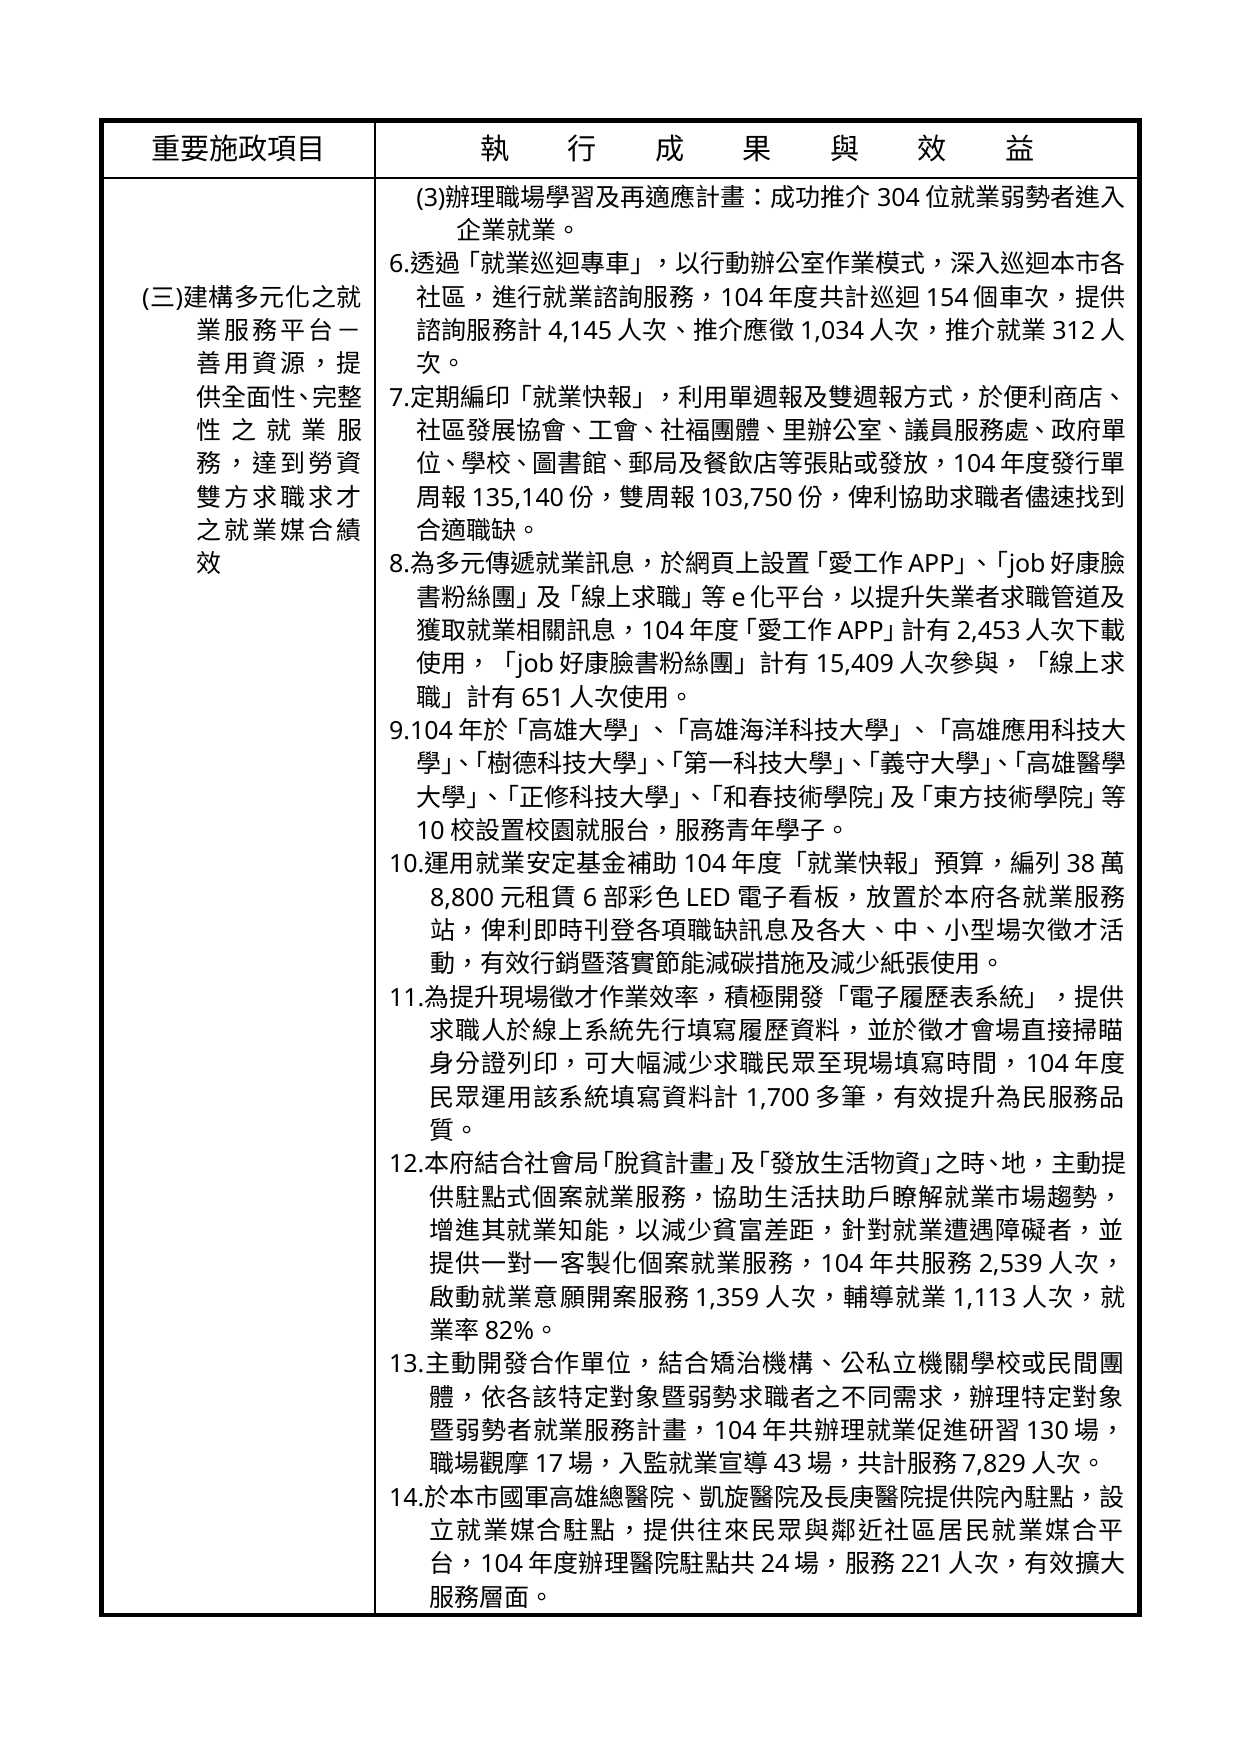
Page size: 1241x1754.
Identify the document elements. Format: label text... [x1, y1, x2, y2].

table_header 執 行 成 果 與 效 益 [376, 123, 1137, 177]
table_cell 壹、勞工組訓及教育輔導 一、勞工組訓 (一)加強輔導工會組織 (二)模範勞工選拔及表揚 二、勞工教育輔導 (一)輔導各級工會暨相關團體辦理勞工教育訓練 (二)多元化辦理勞工教育，擴大參與層面 貳、勞工福利暨社會保險 一、推行社會保險 (一)全民健康保險補助 (二)勞工保險補助 二、輔導本市企業組織職工福利委員會暨會務運作 三、辦理勞工職業災害慰問及個案管理服務 (一)核發勞工職業災害慰問金 (二)辦理職業災害勞工個案管理服務 四、補助本市各事業單位辦理托兒設施、措施 五、志願服務工作 六、提供社會住宅－勞工住宅租賃 參、勞工行政 一、高雄市勞工權益基金(涉訟補助) 二、勞資爭議調處 三、性別工作平等 四、加強勞工退休準備金提撥及查核 五、加強勞動基準勞動檢查及法令宣導 六、提高勞工安全衛生意識與加強安全衛生宣導 七、勞動檢查 肆、勞工福利及職業訓練 一、勞工福利 (一)勞工博物館 (二)開辦勞工大學 (三)勞工教育生活中心住宿服務 (四)加強辦理外籍勞工管理 (五)內政部外籍配偶照顧輔導基金 二、職業訓練、就業輔導及技能檢定 (一)公費培訓職前訓練計畫－協助失業勞工培訓就業技能，促進就業 (二)就業安定基金補助地方政府辦理失業者職業訓練－因應區域計畫，針對產業發展趨勢，擬定相關人才培訓計劃 (三)建構多元化之就業服務平台－善用資源，提供全面性、完整性之就業服務，達到勞資雙方求職求才之就業媒合績效 (四)本市提升大專以上青年就業計畫 (五)辦理防治就業歧視及性別平等宣導活動－落實推動就業歧視防治及性別平等業務，以達到普遍宣導與預防效果，推動就業機會平等之理念 (六)公部門臨時工作機會 (七)資遣通報－查核業者通報之正確性 (八)就業安定基金 (九)查處不實廣告及扣留證件保證金與財物 三、身心障礙者促進就業與職業訓練 (一)定額進用業務 (二)超額進用身心障礙者獎勵金核發 (三)身心障礙者創業貸款業務 (四)身心障礙者自力更生補助業務 (五)身心障礙者創業輔導 (六)庇護性就業 (七)庇護商品行銷 (八)身心障礙者職業重建服務 (九)視障者就業服務 (十)辦理身心障礙者職業訓練業務 [104, 179, 374, 1613]
table_cell 1.輔導本市各類型工會發展及協助籌組工會 (1)為健全工會組織功能，運用各級工會會議場合加強宣導，並指派專責人員加強輔導工會運作。 (2)協助本市勞工依工會法第11條規定籌組工會，104年度成立4家企業工會：鋼堡科技股份有限公司企業工會、中宇環保工程股份有限公司企業工會、高群裝卸股份有限公司企業工會、臺灣港務股份有限公司關係企業工會。3家職業工會：高雄市民俗鬆筋服務人員職業工會、高雄市企劃專案從業人員職業工會、高雄市廟宇剪粘人員工會。4家產業工會: 台灣文化創意產業工會、高雄市石油產業工會、台灣長期照顧服務產業工會及中華網路行銷教育推廣產業工會。共計輔導籌組11家工會成立。 2.加強督導本市現有各產職業工會，確實發揮組織功能。 (1)為了解本市各級工會運作情形，適時解決工會各項爭議，由本府指派相關人員列席本市各級工會會議。104年度輔導本市各級工會召開會員（代表）大會680會次、理事會2,081會次、監事會1,925會次，合計4,686會次。 (2)督導本市各級產職企工會按季填報會員動態統計表，另勞工局自行開發建置工會網路資訊管理系統，輔導各工會於系統建置基本資料、線上申請法定會議及上傳各項會議紀錄，俾以掌握工會組織概況，至104年12月底，已有858家工會使用。 (3)積極輔導未運作工會歩入常軌，達到精進工會組織業務輔導成效。 3.辦理本市104年績優工會會務評鑑 104年績優工會計有77家企、產、職業工會向本府提出參選，經初評、實地評鑑及總評會議程序，評選出績優工會37家及勤進工會3家，預定於105年五一勞動活動系列中公開表揚。 辦理本市104年模範勞工選拔及表揚業務 1.本府研訂「高雄市104年模範勞工選拔及表揚實施計畫」及選拔標準，由本府勞工局成立評選委員會，決定本市104年度模範勞工55名當選名單。 2.於104年4月26日假高雄展覽館辦理「高雄市104年模範勞工表揚活動」，由陳菊市長親臨授獎，並與模範勞工合影留念。 3.於104年9月14日至18日假北越地區辦理「高雄市104年模範勞工國外旅遊活動」，模範勞工及眷屬共計70人參加，活動圓滿順利，成效良好。 補助各級工會組織辦理勞工教育計畫或活動 1.為輔導各級工會辦理勞工教育訓練，加強政府與本市各級工會間之互動關係及達成業務政令之宣導，104年度辦理「輔導工會組織辦理勞工教育訓練活動宣導會」，計有400人參加，成效頗佳。 2.104年度計補助勞工教育輔導經費新台幣1,048萬6,522元；其中補助各工會聯合組織9場次，基層工會247場次，共計256場次活動，執行率達99.66％。 3.補助高雄市總工會、高雄市產業總工會與基層工會聯合發行勞工刊物，提供工會會務訊息及相關政策資訊。 1.推動高中職勞動法制教育，鼓勵本市各高職學校開設勞動法課程，104年度辦理高中職「勞動法制教育」巡迴演講38所學校、66場次。 2.擴大勞工教育參與層面 (1)與高雄電台合製「我愛高雄－空中勞工局」節目，每週三下午4:00~4:40播出，除邀請業務相關單位宣導活動及政令，談論工時、工資、失業給付、勞工退休金、勞保常識、職業訓練、工廠安全衛生、職災勞工主動服務、性別平權及防範性騷擾等議題外，也邀請勞工朋友、職場達人分享職場經驗。 (2)104年度計發行高市勞工月刊12期，每期發行1.9萬份、年度合輯2,000本，並以電子報方式傳送訂閱民眾，呈現勞工權益法規、職災防範、勞動文化、勞工保險給付、就業案例分享等內容，利用活潑、生動的報導內容向民眾推廣勞動法規與勞政作為，促進民眾瞭解自身工作權益。 賡續辦理本市全民健康保險補助積欠款還款計畫。 1.賡續辦理本市勞工保險補助積欠款還款計畫。 2.104年度配合勞動部辦理勞保法令、職災保險及就業保險宣導會，計250人參加。 輔導事業單位成立職工福利委員會及運作相關事宜 1.104年度輔導職工福利機構會務運作，計1,728件次。 2.備查104年度預算書400件、103年度決算書374件、輔導主委改選198件、成立福委會及轉入本市或變更地址39件，其他項目為會議紀錄、開會通知、委員變更717件。 3.104年度舉辦事業單位福利機構職工福利法令研習會1場次，計391人參加，綜合座談發言及會後詢問問題踴躍。 104年度受理職災勞工死亡及失能者申請本市職災慰問金共計核發254件，新台幣1,748萬元。 1.配合勞動部職業安全衛生署推動職業災害勞工個案主動服務計畫，104年度服務261位個案，提供職災勞工及家屬心理支持與社會適應。 2.主動服務關懷職災個案並提供諮詢，104年度提供職災權益諮詢1萬5,518人次、轉介法律協助5人次、經濟補助310人次、勞資爭議協處144人次、復工協商39人次、轉介職傷中心3人次、轉介兒少福利5人次、轉介職能復健6人次、職業重建20人次、關懷支持1萬5,984人次、其他625人次，共計3萬2,659人次。 1.為加強推動性別工作平權政策，協助雇主辦理托兒設施或托兒措施，解決員工托兒問題，穩定勞動生產力，本府104年度補助轄內250人以上事業單位建立托兒設施或措施共計11家，補助金額520,000元，期能透過事業單位開辦托育機構，提高托幼資源的可近性。 2.104年3月8日推出「好神托APP」，並完成Android版及iOS版上架，將本市轄內公私立的托嬰中心、幼兒園、課後照顧中心等資訊整合，並借助智慧型裝置GPS功能，輔以定期更新各機構近期內主管機關評鑑成績，協助使用者輕鬆找到最適合的托兒機構，也提供撫育0~12歲的幼兒家庭相關社會福利、勞工保險給付等資訊。 1.本府期透過志願服務人員協助，解決人力不足問題，以擴大服務層面，提昇政府服務品質，志工協助推展勞工福利、勞政事務之相關業務，服務項目有申請勞資爭議協調、調解、司法救濟程序時輔助，推展各項身心障礙者職業訓練與就業輔導業務；支援協助勞工局訓練就業中心及所屬各就業服務站辦理職業訓練及就業服務工作；輔導、促進失業勞工再就業；推展勞工各項福利服務業務。 2.志工招募成果： 1.本府為協助本市勞工解決居住問題，特別提供復興西區國宅90戶及前峰東區84戶，共計174戶社會住宅，供本市弱勢勞工低價承租。 2.104年度租金收入約計691萬元，並辦理承租戶申請租宅修繕約68戶次及修繕費用計約127萬3,880元。 針對受僱於本市事業單位之工會幹部或勞工提供以下補助： 1.補助工會幹部及個案勞工遭資方解僱，為確認僱傭關係存在，經依勞資爭議處理法調解不成立或調解成立聲請強制執行遭法院裁定駁回於訴訟期間之律師費、裁判費及生活費用。 2.補助工會幹部及個案勞工為確認僱傭關係存在以外之其他勞資爭議事件致權益受損，經依勞資爭議處理法調解不成立或調解成立聲請強制執行遭法院裁定駁回，於訴訟期間之律師費及裁判費。 3.104年度申請70案，通過60案，補助人數91人，補助經費347萬698元；103年度申請72案，通過67案，補助人數89人，補助經費318萬326元。104年度申請案件雖較103年度減少2案，通過補助案件減少7案，然補助人數增加2人，補助經費亦增加30萬元左右，顯示民眾經由權益基金補助爭取自身之勞動權益，並減輕民眾於涉訟期間對於頓失經濟收入來源之壓力與恐懼。 4.另本府倘遇勞工於調解不成立之案件，均適時宣導向法律扶助基金會申請補助之資訊，供當事人選擇政府訴訟扶助方式以減輕權益基金之負擔。 104年受理勞資爭議案件統計表 1.爭議類別 2.處理方式 3.勞資爭議線上申請案件自101年3月15日實施，迄今共受理2,465件。101年度計有385件，102年度計有594件，103年度計有734件，104年度迄今計有752件，所占比率呈上升趨勢。 1.為促進女性勞動權益，提升勞動環境品質，本府勞工局104年度特針對本市轄內女性勞動力密集的行業實施高密度之專案檢查，如航空業、百貨公司從業人員、幼兒園等，共計實施9組指定行業專案檢查，共計實施797家。 2.104年度防制就業歧視促進性別平等宣導活動：為鼓勵事業單位積極落實性別工作平等法，針對本市事業單位辦理10場宣導會，協助勞動部辦理1場，共計辦理11場，達到消除性別歧視、性別工作權的實質平等。 3.配合勞動部，104年度本府協助所屬訓練就業中心現場就業媒合活動，進行就業歧視、性別工作平等及性騷擾防治措施宣導活動計12場次，宣導740人次。 1.主動稽查本市轄區已依法開戶但未按月提撥催繳家數，計5,654家。 2.本市事業單位辦理無舊制暨結清註銷與繼續提撥勞工退休準備金專戶者，計713件；另核辦勞工退休準備金監督委員會相關變更及退休金給付等計1,755件。 為督促事業單位確實依勞動基準法規定辦理，保障勞工權益，104年度實施「養護機構」、「物業管理」、「保全業」、「幼兒園」、「建教生合作」、「勞動派遣」、「危險物品運輸業」等多項專案勞動檢查；另針對事業單位易違法情事(如：超時工作、未給加班費、未給例假等)規劃「新聞媒體業」、「護理之家」等多項自主勞動檢查；並會同其他機關聯合稽查(社會局公共安全專案、監理所遊覽車工時查核、教育局建教生訪查等)及受理民眾檢舉實施勞動檢查共計查核2,977件。104年度勞動基準法裁處罰鍰案件計828家次(已扣撤銷)，罰鍰金額3,253萬2,000元。 2.104年度針對時事主題、勞動基準法(含新工時因應、舊制勞工退休準備金足額提撥相關修法規定)、勞工安全衛生宣導等規劃辦理多項勞動法令宣導會計辦理30場辦理，事業單位3,327人次參加。 3.104年度輔導本市僱用勞工30人以上之事業單位452家完成新訂或修正工作規則，以明確規範勞資雙方權利義務。至12月止，本市累計核備計有2,453家。另核備適用勞動基準法第84條之1工作者及技術生勞動契約1,420家次。 4.為協助本市事業單位改善勞工之勞動條件、排除就業障礙、促進性別工作平等，提升勞資合諧關係，增進勞工職場幸福感，擴至「統正夢時代」、「義大皇家」、「中鴻鋼鐵」、「盛餘鋼鐵」、「長庚醫院」及「大同醫院」6大家族，104年度合作模式為針對各家族之核心企業進行個案深度輔導，製作核心企業輔導報告，除供企業參考修正外，能讓勞工對增進勞動條件有具體參與感，提高本府維護勞工權益的能見度。 5.104年度期間於官方粉絲專頁「小勞男孩向前行」推動3次友善人事管理措施票選活動，共計吸引1萬餘名網友參與，並從中選拔出10家最受網友喜愛的人事管理措施主辦單位，於104年12月3日舉行福企標籤大賞發表會，期望擴散福利企業的正面形象，進而提升事業單位投入經營友善職場措施意願。 6.本府於104年5月28日發表「伯斯方程式」記者會並同時公開「伯斯（BOSS）方程式」，讓事業單位及民眾可以上網下載使用，至104年12月底止，點閱率3,483次，檔案下載次數730次。 7.透過「小勞男孩向前行」粉絲專頁將勞動權益、職場安全衛生、修法規定等相關議題，目前亦提供勞資爭議調解申請、特休天數計算、資遣費計算、背包客最愛(線上訂房)、庇護工廠購物網、活動研習線上報名等(線上服務)應用，104年度粉絲專頁粉絲人數已突破4.82萬人，計發布533則貼文，累計觸及（瀏覽）人數達592.3萬，每則貼文平均觸及（瀏覽）人數達11,113人。 1.成立「雄愛勞工輔導團」，培植具備勞動條件及安全衛生專長的民間志願服務人力，以「服務宅配到府」之理念，主動入場輔導，用問題診斷、提供改善方案來代替消極裁罰；104年度計招募32位輔導員，執行701廠次全方位勞動條件及安全衛生輔導訪視。 2.至104年12月底，共成立「航太工業」、「永續環保」、「石化產業」、「中鴻」、「天聲」、「金屬工業」、「校園」、「高杏醫療」、「公共工程」、「台電顧工安」及「輕軌捷運」等11大安衛家族，以安衛設施補助、相互觀摩及知識管理等相關資源，協助弱勢中小企業提昇勞安技能，強化勞工工作安全，促進地方基層勞工就業，104年度計辦理說明會、運作會議、訓練及觀摩16場次活動，計440人次參加。 3.本市推行職業安全衛生優良單位及人員活動，103年度計薦送9家事業單位及6位優良人員代表本市參加勞動部全國性優良單位及人員選拔；其中全國性選拔部分，2家事業單位獲得五星獎、4家獲得優良單位獎、1位人員獲得優良人員獎，本府於104年11月10日舉行頒獎及表揚典禮。 1.104年辦理一般安全衛生檢查、專案檢查、勞動條件檢查、申訴檢舉案檢查、重大職災檢查、災害調查、復工檢查、會同檢查、會勘及上級交辦檢查案件，共實施場次： (1)勞動檢查：1萬7,253場次。 (2)安全衛生及勞動條件宣導：253場次。 (3)罰鍰處分436件次。 (4)停工372場次。 2.104年本市重大職業災害死亡人數統計： 104年重大職業災害死亡人數計36人，與103年重大職業災害死亡人數42人，減少6人，降幅達14.3%，本府將持續精進防災措施，以確保勞工生命財產安全。 高雄市重大職業災害死亡人數統計統計至：104年12月31日止 勞工博物館肩負保存及推廣勞動文化的使命，因此，運用展覽、推廣活動等多樣形式彰顯與行銷勞動文化： 1.展覽 (1)勞工博物館以高雄勞動、產業發展歷史及各年代之代表性產業勞動者生命經驗為主軸，於104年7月25日重新開幕當天推出「打拼人生常設展」，呈現曾經為高雄努力奮鬥、奉獻心力的各行業勞工朋友；另，依據台灣工運前輩劉格正先生捐贈文物，勞博館同時推出「向前衝─我們的狂飆世代」常設展，介紹台灣勞工運動的歷史、人物與事件，讓民眾瞭解勞工運動及勞動三權的重要性。 (2)搭配常設展內容，規劃常設展專屬中、英文語音導覽設施，提升國內外民眾參觀勞博館之導覽服務品質，有利於推廣勞動文化與價值。 (3)利用視障者非按摩職類勞動者口述訪談與影像紀錄，於104年10月21日推出「眼出睛彩─看見視障工作者」特展，讓社會大眾透過互動體驗，了解視覺障礙的生活世界，並學習打造友善環境。 (4)於104年7月25日重新開幕，至12月31日止共計9,868人次前往參觀。 2.勞動議題研究 針對南部各縣市紡織業、成衣及服飾品製造業、皮革皮衣及其製品製造業等時尚相關產業之發展現況、人力需求、生產鏈及產品市場規模，完成「南部時尚紡織產業發展與就業市場調查計畫」研究報告，以利本府推動高雄時尚紡織產業發展與升級，培育業界所需專業人才。 3.勞動影像紀錄及微電影 辦理「視障者勞動影像募集計畫」，募集184張照片，評選出40張（按摩類及非按摩類各20張）以視障者為主角的影像（照片）作品，作為塑造視障者正面角色形象的宣傳題材，創造對視障者友善尊重的環境。 4.出版 藉由口述訪談及田野調查，採集移工生命經驗，以報導文學手法編輯、書寫，出版「用生命照亮臺灣的移工群像」專書，以促進社會大眾瞭解移工的跨國勞動經歷，學習尊重多元文化。 5.戲劇 以「打拼人生常設展」及「眼出睛彩─看見視障工作者」特展為主題，編寫勞動戲劇，由志工朋友擔綱演出，以生動、活潑的戲劇表演帶出展覽內容，促進觀眾欣賞與參觀。 1.勞工大學課程區分為勞動事務部及勞工學苑部兩部分，其中勞動事務部開設課程係依據本府勞工局及所屬機關之勞動法令宣導需求，以提昇勞工朋友法令知能；而勞工學苑部開設之課程，則參酌市民需求及建議設計，規劃語言進修、休閒舞蹈到生活技藝等課程。 2.104年度勞動事務部共開設「就業服務人員專業職能」、「勞動法令初階」等3班，共計109人次參加。勞工學苑部針對勞工美學、技藝及休閒等開辦342班，鼓勵勞工在職場之外培養其他興趣及知能，提升生活品質與休閒樂活，計有勞工及眷屬6,338人次參加。 1.104年5月向勞動部申請經費補助金額新台幣23萬3,000元改善獅甲會館屋頂水池之下水鐵管整修、客房浴廁抽氣風扇整修、地下室桌球桌汰換、消防設備增設及維修、老舊飲水機維修及住宿客房部份鋁窗整修，以積極進行設施更新、設備修繕及改善環境清潔衛生，提供民眾更舒適安全的使用環境，獲得良好成果及肯定。 2.積極改善獅甲會館空間環境，進行獅甲會館門面空間、1樓、4樓、6樓的天花板、地板及部分房間進行創意空間修繕更新等工程，提供民眾優質的使用場所。 3.為提高澄清會館場地使用效益及整體服務品質，期許透過導入民間機構營運資源，改善既有老舊設施及設備，創造政府與民間機構雙贏之公共服務，勞工局積極進行委外經營事宜，102年委託鼎漢國際工程(股)公司協助辦理可行性評估、先期規劃、招商準備、公告招商、甄審與評決、議約及簽約等相關作業。經報府核定後，於104年12月18日完成簽約，刻正辦理財產點交事宜。本案簽約後投資效益如下： (1)經財政部104年12月30日審查核定民間投資金額為1億6,760萬8,762元，其中包括第1年投注至少1億1,853萬元。 (2)另外，估計前5年平均收入約992萬2,552元；前5年平均收入包含權利金461萬2,907元（定額權利金350萬，變動權利金為稅前營業收入之3%）及土地、房屋稅金530萬9,645元。 4.為增進空間利用率，獅甲會館1樓場域已於103年4月25日開始營運成立「時尚產業創新基地」，以提升青年就業效益及高雄產業發展，凝聚紡織、數位、文創產業能量，串整聚落和繁榮地方經濟。104年另於2樓設置「R7印藝無限」、「R7時尚服飾」、「R7-3D我型我塑」、「R7-民生化材高值化推動」。 (1)為強化我國產業競爭力與配合行政院「經濟動能推升方案」，推動三案四化「製造業服務化、服務業科技化與國際化、傳統產業特色化」產業策略，以及「產業升級轉型行動方案」之「推高值、補關鍵」策略主軸，爰此，經濟部工業局擬於104年1月進駐本府獅甲會館2樓場域，成立「R7印藝無限」及「R7時尚服飾」。 (2)經濟部工業局繼上開合作模式，為深耕培育高雄在地3D列印人才並整合上下游產業，形成完整時尚紡織產業聚落，於104年5月利用2樓剩餘場域賡續成立「R7-3D我型我塑」及「R7-民生化材高值化推動」，達成北中南地方產業均衡發展，帶動高雄在地產業繁榮。 (3)本計畫預計投入3,000萬元經費資源，第1年可促進投資1,000萬元，創造產值4,500萬元，新增45人次就業人口，以達到北中南地方產業均衡發展，帶動在地產業繁榮；並規劃陸續投入6,000萬之經費及人力，以促進200人以上青年就業、創業，帶動在地產業繁榮發展。 5.獅甲會館住宿部104年度服務勞工人數共計3萬5,197人，合計收入金額711萬7,089元；澄清會館住宿部服務勞工人數6,898人，合計收入金額288萬1,310元。獅甲會館場地104年度合計收入金額111萬3,250元；澄清會館場地合計收入金額317萬7,500元。(澄清會館先於104年7月1日起暫停營業，後於12月18日起委託民間單位經營) 1.外籍勞工管理相關業務 (1)104年辦理外籍勞工查察訪視案件計2萬2,191件；另查獲非法工作外國人案件45件、「聘僱未經許可、許可失效或他人所申請聘僱之外國人」案件46件及其他62件。 (2)104年度受理有關外籍勞工法令諮詢案件計1萬2,378件；處理外勞勞資爭議案2,015件；辦理雇主與第二類外國人提前解約驗證共5,804件。 (3)為落實私立就業服務機構管理，依評鑑成績分級辦理訪查，A級24家年度內訪查1次，B級94家年度內訪查2次；C級6家年度內訪查4次，已完成訪視282家次。 (4)為維護外籍勞工在台工作及居住環境之安全性，辦理轄內養護機構及10人以下外機勞工宿舍訪視，104年訪視1088家。 2.為協助外籍勞工適應在台生活，辦理下列休閒活動： (1)辦理「104年度舞動人生High翻樂~Halloween節慶文化活動計有500人參與。 (2)配合本市五一勞動節辦理「模範外籍勞工服務表揚活動」，共18名傑出外勞受獎表揚。 3.外籍勞工法令宣導相關活動 (1)結合內政部移民署及市府衛生局宣導外籍勞工來台相關注意事項、衛生規定及相關法令權益規定；另個別針對家庭類雇主、事業單位雇主、外籍勞工及私立就業服務機構進行宣導，計辦理8場，參加人數約有560人。 (2)至左營果貿社區、高雄長庚醫院及正勤國宅等地辦理「下鄉關懷家庭看護工巡迴服務活動計畫」，以法令宣導闖關遊戲併同發放DM活動辦理，參加人次計450人。 104年「外籍配偶照顧輔導基金」，經本府層轉內政部移民署之案件，1至12月止計有社團法人高雄市家園關懷聯盟協會等8個民間團體，申請「新移民時尚飾品製作培訓班」等17件計畫案，其中，共3個民間團體3件申請計畫案件獲內政部補助新台幣601,340元整，計有60名外籍配偶報名上課學習就業技能。 1.為因應本市產業發展與切合就業市場需求，勞工局訓練就業中心以「產訓合作」模式自辦公費培訓職前訓練，主動協請民間企業提供最新就業市場求才職類課程及薪資結構，增加學員實習及就業機會，使參訓學員於未受訓前即知就業標的，結訓後得以立即就業。104年度共辦理2梯次「產訓合作」自辦職前訓練班，訓練期間長達4個月。 (1)104年第1梯次共開辦8班，開設美容女子SPA實務、美髮設計師養成、時尚餐飲實務班、食品烘焙、米麵食創意、電機控制、汽機車修護、水電裝修實務班，結訓學員151人，訓後3個月平均就業率達97.35%。 (2)104年第2梯次共開辦8班，開設美容女子SPA實務、美髮設計師養成、時尚餐飲實務班、食品烘焙、米麵食創意、電機控制、汽機車修護、水電裝修實務班，結訓學員145人，訓後1個月平均就業率達94.16%。 2.104年度配合中央辦理各項技能檢定，包括:全國技能檢定、即測即評及發證及日間養成專案檢定共計21梯次類別，共服務1,969名考生；104年度輔導受訓學員參加各項技能檢定考照共348人次，學術科均通過為337人次，合格率為96.84%。 3.為鼓勵受訓學員將所學回饋社會，104年度共辦理30場次公益活動服務項目，如於徵才活動提供求職民眾義剪、製作麵包發送給街友、至育幼院、老人長期照顧之家、兒童之家等提供西點烘焙、飲料、義剪等，總計服務約3,700餘人次。 4.為讓高中(職)及大專青年提前瞭解職場現況，選定職涯方向，運用自辦職訓場地，於104年寒、暑假期間辦理2梯次「青少年職場全能體驗營」活動，共333位青少年學子參與，使在學青少年對於職場有正確認知。 5.104年度獲經濟部補助「職訓場域米食訓練檢定場地增設計畫暨油煙靜電處理設備安裝計畫」150萬元，並已建置完成，有效提升訓練場域設備品質、增加技能檢定場地。 6.勞動部為鼓勵各機關團體及企業推動人力資源及持續改善機制，首次舉辦「國家人才發展獎」。勞工局訓練就業中心在眾多競爭者中脫穎而出，榮獲第1屆「2015年國家人才發展獎」。 1.勞工局訓練就業中心『職業訓練業務』，接受勞動部勞動力發展署就業安定基金考核評鑑為【優等】，未來會持續精進，為市民提供更完善、優質的職業訓練課程與訓後就業服務。 2.本府接受勞動部就業安定基金補助辦理失業者職業訓練，班別規劃除依類別區分為5大類外，另以指定區域、指定班別等方式辦理，104年共開辦「葫蘆文創產業人才培訓班」、「太陽能光電模組製作與應用人才培訓班」等29班，報名人數計2,253人，開訓人數850人，至104年底計有27班結訓，就業率83.64%。 3.配合地方特色產業發展，辦理偏遠區域及弱勢族群在地化職業訓練： (1)針對本市轄區新住民之需求，開辦適合新住民參訓之「創意快速剪髮技能培訓班」等5班，並以新住民為優先錄訓。招生簡章亦翻譯成泰國、印尼、越南語等，方便新住民報名參訓。 (2)針對本市轄區原住民，開辦適合原住民參訓之『台灣特色米麵食暨伴手禮製作班』等10班，並以原住民為優先錄訓對象。 (3)積極與臺灣高雄少年及家事法院合作，協助「弱勢青少年(更生人)」參加職業訓練，並輔導就業以減少社會問題，由該院轉介報名，經評估篩選後4名弱勢青少年參訓。 (4)因應高雄市鋼鐵、船舶、遊艇及螺絲扣件等行業發達，於本市楠梓區、燕巢區開設『堆高機及機上型天車操作人員培訓班』、『CAD機械加工製圖與CAN整合實務班』，期能透過專業人才的訓練，解決傳統產業缺工問題，並協助其考取相關職業證照，迅速就業。 4.104年度結合高雄中餐工會、中華民國社區永續發展協會等結訓學員，共同辦理公益活動，透過結訓學員親自烹煮豐富料理與養護中心長輩們共同享用，並至各行政區活動中心提供免費義剪，達到敦親睦鄰，讓更多市民認識職業訓練資源成果，總計辦理10場次，服務664人次。 1.有效整合大高雄就業服務資源，積極協調中央勞動部勞動力發展署爭取鳳山、岡山就服權回歸，104年7月1日起接辦鳳山就服站及所屬就服台，10月1日接辦岡山就服站及所屬就服台。 2.104年辦理就業服務績效： 3.整合轄區資源，辦理大、中、小、單一型現場徵才活動，提供多樣化就業管道，104年度共辦理434場次，參與廠商2,394家，初步媒合14,137人次，初步媒合率52.99%。 4.因應農曆春節開工日（2月24日），本府特別製作「開運福袋」，開工第1天發送給求職民眾，並於福袋內放置各式文宣，以協助求職民眾順利找到理想工作，總計發放約500個福袋。 5.104年度運用「勞動部勞動力發展署」補助各項政策工具，協助弱勢者獲得就業機會，相關補助情形如下： (1)依據「就業保險促進就業實施辦法」辦理雇主僱用失業勞工獎助：成功推介596位就業弱勢者就業。 (2)依據「就業保險促進就業實施辦法」辦理臨時工作津貼：成功推介44位就業弱勢者就業。 (3)辦理職場學習及再適應計畫：成功推介304位就業弱勢者進入企業就業。 6.透過「就業巡迴專車」，以行動辦公室作業模式，深入巡迴本市各社區，進行就業諮詢服務，104年度共計巡迴154個車次，提供諮詢服務計4,145人次、推介應徵1,034人次，推介就業312人次。 7.定期編印「就業快報」，利用單週報及雙週報方式，於便利商店、社區發展協會、工會、社褔團體、里辦公室、議員服務處、政府單位、學校、圖書館、郵局及餐飲店等張貼或發放，104年度發行單周報135,140份，雙周報103,750份，俾利協助求職者儘速找到合適職缺。 8.為多元傳遞就業訊息，於網頁上設置「愛工作APP」、「job好康臉書粉絲團」及「線上求職」等e化平台，以提升失業者求職管道及獲取就業相關訊息，104年度「愛工作APP」計有2,453人次下載使用，「job好康臉書粉絲團」計有15,409人次參與，「線上求職」計有651人次使用。 9.104年於「高雄大學」、「高雄海洋科技大學」、「高雄應用科技大學」、「樹德科技大學」、「第一科技大學」、「義守大學」、「高雄醫學大學」、「正修科技大學」、「和春技術學院」及「東方技術學院」等10校設置校園就服台，服務青年學子。 10.運用就業安定基金補助104年度「就業快報」預算，編列38萬8,800元租賃6部彩色LED電子看板，放置於本府各就業服務站，俾利即時刊登各項職缺訊息及各大、中、小型場次徵才活動，有效行銷暨落實節能減碳措施及減少紙張使用。 11.為提升現場徵才作業效率，積極開發「電子履歷表系統」，提供求職人於線上系統先行填寫履歷資料，並於徵才會場直接掃瞄身分證列印，可大幅減少求職民眾至現場填寫時間，104年度民眾運用該系統填寫資料計1,700多筆，有效提升為民服務品質。 12.本府結合社會局「脫貧計畫」及「發放生活物資」之時、地，主動提供駐點式個案就業服務，協助生活扶助戶瞭解就業市場趨勢，增進其就業知能，以減少貧富差距，針對就業遭遇障礙者，並提供一對一客製化個案就業服務，104年共服務2,539人次，啟動就業意願開案服務1,359人次，輔導就業1,113人次，就業率82%。 13.主動開發合作單位，結合矯治機構、公私立機關學校或民間團體，依各該特定對象暨弱勢求職者之不同需求，辦理特定對象暨弱勢者就業服務計畫，104年共辦理就業促進研習130場，職場觀摩17場，入監就業宣導43場，共計服務7,829人次。 14.於本市國軍高雄總醫院、凱旋醫院及長庚醫院提供院內駐點，設立就業媒合駐點，提供往來民眾與鄰近社區居民就業媒合平台，104年度辦理醫院駐點共24場，服務221人次，有效擴大服務層面。 15.104年7月18日(六)假高雄捷運美麗島光之穹頂結合現場徵才活動辦理「2015更上一層樓-收容人文創品公益拍賣暨展覽活動」，吸引廠商及民眾注意收容人文創潛力，踴躍參與公益拍賣，總計拍賣文創商品所得達55萬2,500元，更生市集銷售21萬元，總計76萬2,500元。更生保護會高雄分會將拍賣所得以「專款專用」方式，持續投入更生人保護教化的工作。 1.首創「幸福高雄移居津貼」 為鼓勵大專以上青年移居本市工作，以提升就業率及促進產業發展，本府104年訂定「高雄市政府幸福高雄移居津貼發給要點」，符合資格條件且設籍本市者，每月補助1萬元；未設籍本市者，每月補助6千元，最長補助12個月。104年度自5月26日開始受理申請，至7月10日截止受理，共計240件申請案，其中191件進入策略性產業之審查，30件資格不符駁回，總計161人符合請領資格，總計核定146件受領人。 2.青年培力計畫 (1)配合高雄產業轉型及新興產業進駐，檢視產業所需技術及特殊技能來規劃課程內容，培育未來就業市場所需的專業人才，並由產業界提供具市場前瞻性的就業機會。 (2)104年與樂陞美術館股份有限公司、精誠資訊股份有限公司、兔將創意影業股份有限公司、財團法人鞋類暨運動休閒科技研發中心等廠商合作，開辦鞋袋包數位設計打樣、數位遊戲美術、大數據資料分析、數位3D電影特效等4期課程，共計培訓101人次。鞋袋包數位設計打樣班、數位遊戲美術班、數位3D電影特效班，就業率達100%，大數據資料分析班就業穩定度為92.11%。 (3)於104年6月26至28日為期3天辦理全日型「青年培力營」營隊，邀請產業界執行者等講授產業趨勢、求職防騙與勞工法規，並進行履歷撰寫及模擬面試活動，協助青年及早為將來就業做好準備，全程參與並取得結訓證書者計60人。 (4)青年創新/創意分享平臺 本府於獅甲會館打造青年創新/創意分享平臺，鼓勵擁有創新發想、設計、理念與產品的朋友，以18分鐘的分享講座向全國發表自我獨創的構思。 (5)104年共計舉辦「自走小車與Scratch程式入門」、「魚菜共生」「自造者3D列印入門」、「All-in-one木工燈具」、「木作夯，創意嚮」及「玩趣人生，創業樂」等22場次分享講座，共計804人次參與。 1.104年1月至12月受理就業歧視申訴68案，分別為階級歧視4案、年齡歧視8件、身障歧視2案、性別歧視14案、懷孕歧視6案、性騷擾岐視34案。 2.召開104年度「本市就業歧視評議委員會第3屆第1、2、3、4、5次委員會議」，提案審議共35件。 3.104年就業歧視及性別平等裁罰案，計3案。 1.104年1月至12月爭取104年度民間團體多元就業開發方案計核定23個計畫，提供109個工作機會。 2.104年1月至12月爭取104年培力計畫核定4項計畫，提供41個工作機會。 3.104年1月至12月辦理暑期青年職場體驗計畫共進用399名工讀生。 1.104年度受理資遣通報件數共計6,167案次、9,395人次。 2.104年度開立75張非自願離職證明書。 運用就業安定基金，辦理各項就業促進、職業訓練及外籍勞工業務，104年度向行政院勞動部申請補助就業安全基金經費，共核定138,394(千)元、46項計畫。 1.104年1月至12月受理不實廣告申訴案件19案、提供諮詢服務92案次。 2.配合就業媒合活動共計宣導11場次，共7,800人次參與。 1.每月定期審核本市義務機關(構)身心障礙者定額進用情形，截至104年底清查本市11月份定額進用概況如下：義務機關1,658家，其中超額進用867家、足額進用723家、未足額進用68家；法定應進用身障者總人數5,365人，加權後進用9,112人，法定應進用未足數89人。 2.輔導本市未足額義務機關構並積極協助進用身障者，104年度累計訪視廠商數107家次，進用身障者人數25人。 3.表揚本市進用身心障礙者績優單位，104年度計11個單位受獎。 受理104年度超額進用身障者獎勵金申請，累計審核通過97家次、超額獎勵人次846人、獎勵金額423萬元。 104年度辦理身心障礙者創業貸款利息補貼，計93人次，金額共計2,007元。 104年度辦理身心障礙者創業設備及房租補助，自力更生補助9件，補助金額共計42萬5,253元整。 委託民間單位辦理「104年輔導身心障礙者商品行銷拓展計畫」，協助身心障礙創業者產品推廣及行銷，執行成果如下： 1.協助8位身障創業者建立實體展售據點，104年7月11日至11月10日(共4個月)於「宮賞藝術大飯店」、「西子灣沙灘會館」及「凱旋世貿館」等據點上架販售身障創業者商品，並由身障創業者輪流駐點服務，不定期與身障者討論行銷推廣等事宜，俾以提升商品品質及市場發展潛力。 2.強化身障創業商品之設計包裝並製作商品專輯型錄，放置公共場所，增加商品能見度。 3.建置築夢職人之網路行銷平台並由專人經營管理(網址http://www.love-kh.com.tw/)，集結身障創業者作品，期以多元、穩定的行銷通路，推廣產品。 4.本計畫經由專家學者之輔導機制，逐步提昇身障創業商品品質及市場發展潛力，營業額達新台幣22萬4,863元。 1.104年度本府補助喜憨兒社會福利基金會、新合江股份有限公司、長庚紀念醫院、高雄中餐職業工會、肢體障礙協會、高雄市關懷身心障礙者就業協進會、中外餅舖、創意跳跳糖有限公司、及心路社會福利基金會等9個單位辦理12家庇護工場，共計安置172名庇護性就業者工作機會。 2.本府於4月辦理庇護工場評鑑，督促庇護工場落實庇護性就業方案，保障庇護性就業者勞動權益，庇護工場平均分數為87.3分，相較去年各庇護工場平均分數83分普遍有顯著進步，本次獲評優、甲等庇護工場合計有8家，優等獎勵金為1萬5,000元、甲等獎勵金為5,000元，於10月23日假博愛職業技能訓練中心所辦理「促進身障者就業成果發表暨職場紮根論壇活動」公開表揚。 1.委託民間單位辦理「2015提升高雄市庇護工場營運銷售及產品推廣計畫」一系列庇護商品行銷活動，內容如下： (1)全民瘋庇護工場採購列車，於4月20日、5月5日、5月21日、6月30日、7月17日、7月29日，共辦理六場次採購列車行銷活動，前往一家工場、折翼天使、喜憨兒創作料理、中外餅鋪、枝枝文創，並邀請美味佳與湖畔咖啡屋、參與行銷與採購活動，並於民眾場次增加DIY手作行程。活動共有32家工會團體、企業及民眾計107人參加，總採購金額為115萬5,428元。 (2)庇護一家親觀摩活動，於104年7月9日帶領本市庇護工場專業人員觀摩嘉義再耕園及台南創義印務等兩家庇護工場，並安排臺灣文創業界代表台灣吉而好股份有限公司店長傳授如何行銷商品課程。 (3)庇護商品銷售新亮點活動，於104年8月20日起至9月2日止假漢神百貨公司B3設立臨時櫃展售庇護商品，每日定時由主持人辦理宣傳活動，增加庇護商品展售新亮點，設櫃14天，總銷售金額共計6萬8,833元。 (4)網路行銷活動：辦理Facebook 粉絲團活動，參加民眾於活動期間內完成指定任務行為，並配合相關規定即符合抽獎資格，計畫期間計辦理4場次活動，總參加人數合計9,575人次參加。 2.鼓勵本市各庇護工場（商店）發揮創意行銷庇護商品，自行辦理行銷活動，於104年度總計補助庇護工場辦理12場次個別行銷活動，達成媒體宣傳效果。 3.本府全民瘋庇護工場採購列車活動獲熱烈迴響，中華民國基層醫師協會於104年8月27日邀集30多位醫師組團，參加本局辦理醫師協會挺庇護工場採購列車活動，活動假一家工場場地辦理，並邀請喜憨兒創作料理庇護工場、美味佳餐坊與湖畔咖啡屋共同宣導庇護商品，當日共銷售14萬7,397元。 4.為推廣本府各級機關優先採購本市庇護工場產品（服務），勞工局結合公務人力發展中心，在該中心所規劃4場相關採購課程，加入1小時針對本市庇護工場介紹說明，每場參加人數100人，共計辦理5場次說明會。 5.本府於104年1月16日結合「104年度輔導工會組織勞工教育訓練說明會」，辦理庇護工場行銷說明，並邀請工會組織參與104年度全民瘋庇護工場採購列車活動。 1.身心障礙者職業輔導評量服務：為深入了解身心障礙者職業性向、就業潛能及安置輔導策略，辦理職業輔導評量服務；104年度完成職業輔導評量143案(自行辦理58案、委託辦理85案)，依評量結果分別提供支持性就業服務、庇護性就業服務、職務再設計及連結其他相關資源等。 2.支持性就業服務：本府以自行辦理並結合民間身障福利團體資源，委託17家民間社團共同辦理身心障礙者支持性就業服務，104年度本項業務總計由39位就服員提供服務，服務人數1,057人，其中新開案644人，推介成功568人、穩定就業成功359人。 3.身心障礙者就業轉銜： 接受教育、社政、醫療等單位轉介有就業意願及需求之個案，經職重個案管理窗口評估後，提供適性的職業重建服務；藉由轉銜機制的建立，確保身障者就業需求獲得無接縫銜接服務。本府勞工局博愛職業技能訓練中心104年度受理各教育階段應屆畢業生轉銜資料234筆、社政轉銜104案(含ICF個案)、衛政轉銜44案。 4.身心障礙者職業重建個案管理服務： 本府勞工局博愛職業技能訓練中心設置職業重建個案管理員，針對有就業需求及意願的身心障礙者進行一對一深入評估，擬訂個別化服務計畫，並依其需求連結各項資源；104年度新開案人數590人，累積服務個案人數964人，服務中個案數415人。另，為提供更近便性的就業服務，職業重建服務據點除了原有6處外，自104年5月起逐步增設左營就服站及旗山就服台，合計設置8處服務據點。此外，拓增區公所、就業服務台等15個服務據點，採定時定點或預約到點服務方式提供就業服務，讓有需求的身心障礙朋友就近利用，104年度全年累計提供職業重建服務333人，服務365人次。 5.身心障礙者職務再設計服務： 本府為協助身心障礙者排除職場上的困難，提升工作效能，辦理職務再設計服務，運用專家諮詢輔導資源，配合環境、設施、設備改善經費之補助，使身障者能在職場貢獻所長。104年度核准件數計95件，核准金額210萬8,381元。 6.就業準備暨強化穩定就業輔導團體： 本府104年辦理就業準備暨強化穩定就業輔導團體共計6場次，總計服務59位個案，推介就業35人。 7.促進身心障礙者社區化就業-高雄市關懷偏鄉身障者就業服務計畫： 本府採個案委託服務方式，委請專業團體提供本市20個偏鄉區域之支持性就業服務。104年度服務人數總計35人，其中新開案17人、推介成功16人及就業安置成功（穩3）18人、穩定就業追踪（穩6）16人。 8.身心障礙者就業準備暨強化穩定就業─個別職涯諮商輔導服務計畫： 本府採短期焦點解決模式之個別諮商，提供身心障礙者職涯諮商服務，每人以服務6小時為原則。本案總服務時數204小時，共提供31人個別職涯諮商輔導服務。 9.進用身心障礙者加值輔導輔助計畫： 由本府身障就業服務員，結合本市委辦支持性就業服務單位，共同推廣運用。104年度共計受理12家廠商申請，推介就業11人，核發金額128萬7,450元。 10.協助未足額義務進用單位重點輔導計畫：定期彙整未足額義務進用單位資料，由各就服站之身障就業服務員分區進行主動關懷輔導，104年度累計訪視廠商數298家次，促進身障者就業人數25人。 11.其他促進就業活動： (1)為了加強推廣職務再設計服務，本府爭取勞動部就業安定基金補助，進行一系列的多元媒體宣導活動，包含捷運數位媒體播放與車廂內海報宣導、公車車體廣告、電台廣播宣導、高雄市有線電視公用頻道播放宣導及LED戶外電視牆廣告等；其中更規劃運用實際成功服務案例製拍微電影於電影院影廳進行廣告播映，並於華納威秀影城舉辦「改變，從這裡開始-職務再設計微電影發表會」，以微電影方式呈現身心障礙者職務再設計成功案例，爭取社會大眾對身障者就業的認同並引發共鳴，轉為支持身障者就業的力量，締造有〝愛〞無〝礙〞的幸福職場，發表會當天共有46家事業單位及身心障礙者福利服務單位18家到場取經，總計參與人數150人。 (2)爭取勞動部就業安定基金補助，本府辦理「職涯逆轉勝~促進身心障礙者就業成果發表暨職場紮根論壇」。針對「職場勝利組」、「企業好助力」2項主題，邀請政府單位人員、職重服務專家學者、企業代表與身心障礙者勞工朋友座談交流，鼓勵更多身心障礙朋友克服障礙順利進入職場；亦經由雇主分享進用身心障礙者員工之心得與經驗，讓更多企業張開雙臂釋出就業機會、提高僱用意願。活動當天計有28家事業單位、身心障礙者福利服務單位25家暨職重服務相關人員到場，計有169人參與受益。 (3)配合國際身心障礙者日系列活動，本府辦理104年度職業重建服務成果展，其中為協助身障者就業與訓練就業中心鳳山就業服務站合作舉辦徵才活動，共計有28家廠商開出115個職缺，推介就業人數共計17人。活動當日提供就業專車免費接駁服務，往返捷運後驛站及勞工局博愛職業技能訓練中心，現場亦有手語翻譯員、身心障礙者就業服務員暨設置美妝諮詢區協助身障求職者面試。 (4)爭取勞動部就業安定基金補助編印高雄市推廣身心障礙者職重資源手扎3,000份，於辦理宣導活動時發放，並放置於本市各區公所、就服站提供索取，進行正向宣導，消弭雇主對身心障礙者負面刻板印象，增加身心障礙者的就業機會，提昇雇主僱用機率，並讓身心障礙者及其家人從中獲知本市職業重建服務相關資訊，俾利身心障礙者適性及穩定就業，總計3,000人次以上受益。 1.建置本市視障按摩據點資訊： (1)建置本市視障按摩據點資訊： 截至104年12月31日本市視障按摩據點數量為130處，其中小棧24處、私人自營按摩院所106家。計有視障按摩師344人，定期關懷訪視，持續協助輔導。 (2)視障按摩服務據點新設及經營輔導補助計畫： 學者專家組成輔導小組，全年度補助視障礙摩據點10處 (8家院所、2家小棧)，金額188萬9,904元。 (3)104年度視障按摩行銷暨宣導計畫： 辦理25場次宣導活動（含20場次社區型，5場次大型活動及公共場所），參與活動視障按摩師累計125人次，民眾參與人數達1,842人次，預約回流至按摩據點消費達654人次，成效顯著。 (4)視障按摩師技術精進計畫： 聘請5位資深按摩師，以1對2教學方式，指導10名學員，各60小時課程，有效提升實務技能。 2.視障者職業重建服務 (1)視障者職業重建個案管理服務： 專責視障職管員服務40名視障者，提供個別化職業重建服務。 (2)視障者職涯探索輔導： 辦理2梯次團體輔導，計招收14名視障者，另提供2名視障者個別諮商輔導，協助職涯探索。 (3)提升視障者3C應用能力： 提供9位視障者一對一3C應用教學，依需求個別安排盲電、文書處理、平板、手機等課程，總時數合計240小時。 (4)視障者廣播人才培訓班： 開發多元潛能，與電台合作辦班，計6位視障者參與，訓後均完成個人廣播作品一份。 (5)視障電話服務員進用及推廣： 進用視障者2人擔任電話服務員，全年電話服務共計2萬6,025通次，累積職場經驗。 (6)製作視障者就業專書有聲版： 將本府出版2本視障者故事專書文字版轉製成有聲書版本，方便更多視障者應用。壓製1000片光碟，分送各縣市圖書館、學校、相關社團及視障者，協助推廣使用。 (7)辦理促進視障就業聯合成果宣導活動： 於大型購物中心辦理1場年度成果宣導活動，吸引民眾目光，共發送文宣1000份，活動總參與人數約3,123人次。 1.自辦職業訓練於104年3月至11月開辦9職類12班，計有「工程製圖及電子書應用班」、「美工設計實務班」、「創意皮件商品設計班」、「客服行銷及辦公行政養成班」、「電腦維修及網路應用班」、「創意服飾製作及修改班」、第一、二梯次「環境清潔班」、「洗車美容班」與「廚工助理班」，共145名參訓，115名結訓(其中30名因身體不適與找到工作等因素辦理退訓)，參加檢定通過率達74.7%，訓後媒合就業42名學員，就業率為36.52%，持續就業媒合中(就業輔導至105年2月29日止)。 2.爭取中央經費委託辦裡日間養成職業訓練班，計委託義守大學、長榮大學、高雄中餐服務人員職業工會附設職業訓練中心、高雄市凱旋醫院、社團法人高雄市美容教育學會、社團法人高雄市視障關懷發展協會與高雄市方舟就業服務協會等7個單位辦理「養生紓壓技能班」、「民俗童趣創作技能養成就業班」、「觀光餐旅服務人員培訓班」、「髮妝造型技能培訓班」、「清潔實務暨回收拆解應用班」、「不動產經紀暨地政士人員培訓班」、「行政事務班」、「好食在餐飲技能培訓班」計8職類班，提供120個訓練名額，參訓113名，結訓104名學員，至104年12月31日止輔導就業54名學員，輔導就業率為52％，目前持續進行訓後就業輔導。 3.委託辦理第二專長（進修）職業訓練班，委託義守大學、高雄中餐服務人員職業工會附設職業訓練中心、長榮大學、實踐大學與高雄市盲人福利協進會等5個單位辦理「數位攝影與影像編輯網拍實戰班」、「捏塑工藝生活陶瓷商品創作班」、「POWERPOINT文書應用班」、「芳香療法實作保健班」、「餐飲美食技能班」，計提供75個訓練名額，招訓70名，結訓70名學員，在職穩定度為91％。 4.運用身障基金辦理E化實務整合培訓計畫，計辦理１班次，提供15個訓練名額，參訓12人，結訓10人，考取證照率80％。 [376, 179, 1137, 1613]
table_header 重要施政項目 [104, 123, 374, 177]
